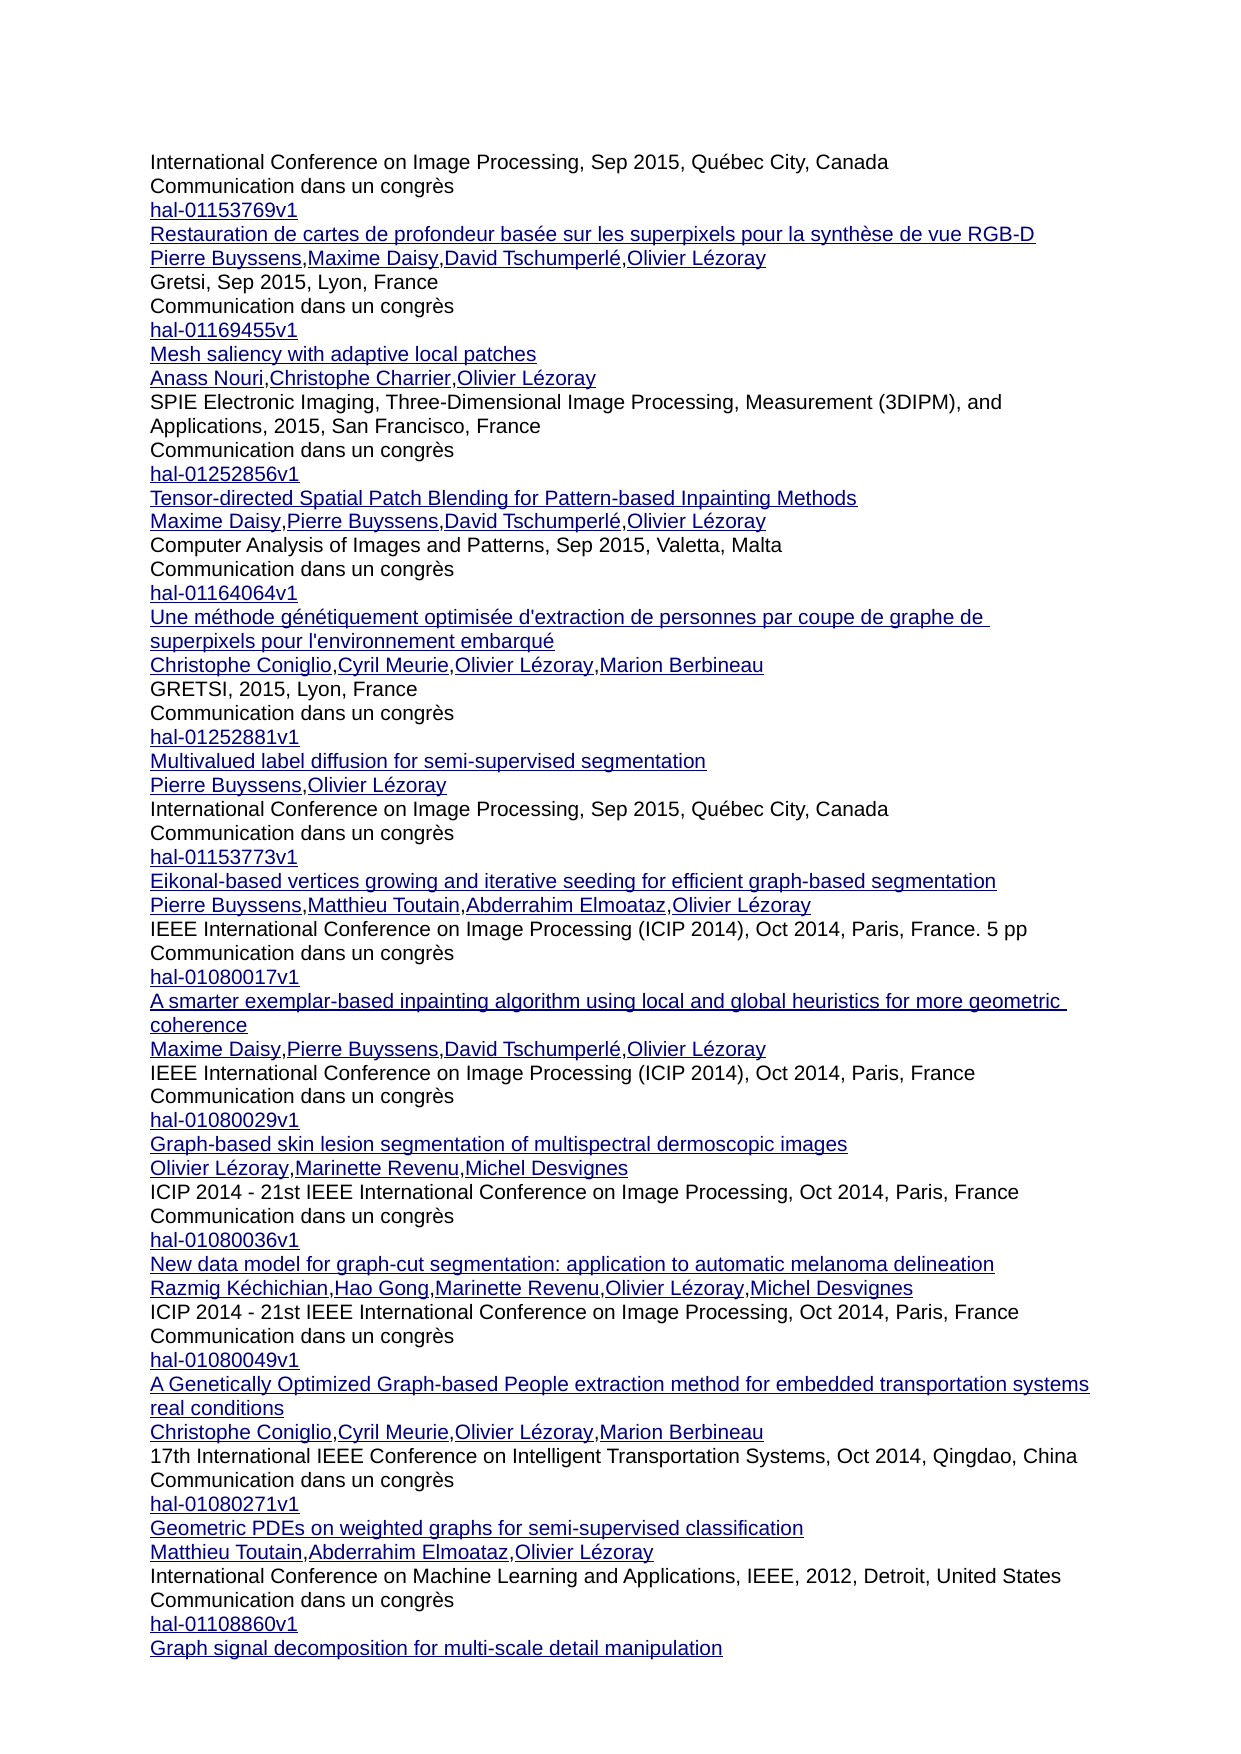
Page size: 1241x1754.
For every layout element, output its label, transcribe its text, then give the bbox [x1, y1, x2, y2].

table_cell Tensor-directed Spatial Patch Blending for Pattern-based Inpainting Methods Maxime Daisy,Pierre Buyssens,David Tschumperlé,Olivier Lézoray Computer Analysis of Images and Patterns, Sep 2015, Valetta, Malta Communication dans un congrès hal-01164064v1 [150, 485, 1090, 605]
table_cell Mesh saliency with adaptive local patches Anass Nouri,Christophe Charrier,Olivier Lézoray SPIE Electronic Imaging, Three-Dimensional Image Processing, Measurement (3DIPM), and Applications, 2015, San Francisco, France Communication dans un congrès hal-01252856v1 [150, 342, 1090, 485]
table_cell Geometric PDEs on weighted graphs for semi-supervised classification Matthieu Toutain,Abderrahim Elmoataz,Olivier Lézoray International Conference on Machine Learning and Applications, IEEE, 2012, Detroit, United States Communication dans un congrès hal-01108860v1 [150, 1516, 1090, 1635]
table_cell Graph signal decomposition for multi-scale detail manipulation [150, 1635, 1090, 1659]
table_cell Multivalued label diffusion for semi-supervised segmentation Pierre Buyssens,Olivier Lézoray International Conference on Image Processing, Sep 2015, Québec City, Canada Communication dans un congrès hal-01153773v1 [150, 749, 1090, 869]
table_cell A Genetically Optimized Graph-based People extraction method for embedded transportation systems [150, 1372, 1090, 1393]
table_cell Eikonal-based vertices growing and iterative seeding for efficient graph-based segmentation Pierre Buyssens,Matthieu Toutain,Abderrahim Elmoataz,Olivier Lézoray IEEE International Conference on Image Processing (ICIP 2014), Oct 2014, Paris, France. 5 pp Communication dans un congrès hal-01080017v1 [150, 869, 1090, 988]
table_cell Une méthode génétiquement optimisée d'extraction de personnes par coupe de graphe de superpixels pour l'environnement embarqué Christophe Coniglio,Cyril Meurie,Olivier Lézoray,Marion Berbineau GRETSI, 2015, Lyon, France Communication dans un congrès hal-01252881v1 [150, 605, 1090, 749]
table_cell International Conference on Image Processing, Sep 2015, Québec City, Canada Communication dans un congrès hal-01153769v1 [150, 150, 1090, 222]
table_cell Graph-based skin lesion segmentation of multispectral dermoscopic images Olivier Lézoray,Marinette Revenu,Michel Desvignes ICIP 2014 - 21st IEEE International Conference on Image Processing, Oct 2014, Paris, France Communication dans un congrès hal-01080036v1 [150, 1132, 1090, 1252]
table_cell Restauration de cartes de profondeur basée sur les superpixels pour la synthèse de vue RGB-D Pierre Buyssens,Maxime Daisy,David Tschumperlé,Olivier Lézoray Gretsi, Sep 2015, Lyon, France Communication dans un congrès hal-01169455v1 [150, 222, 1090, 342]
table_cell New data model for graph-cut segmentation: application to automatic melanoma delineation Razmig Kéchichian,Hao Gong,Marinette Revenu,Olivier Lézoray,Michel Desvignes ICIP 2014 - 21st IEEE International Conference on Image Processing, Oct 2014, Paris, France Communication dans un congrès hal-01080049v1 [150, 1252, 1090, 1372]
table_cell A smarter exemplar-based inpainting algorithm using local and global heuristics for more geometric coherence Maxime Daisy,Pierre Buyssens,David Tschumperlé,Olivier Lézoray IEEE International Conference on Image Processing (ICIP 2014), Oct 2014, Paris, France Communication dans un congrès hal-01080029v1 [150, 989, 1090, 1132]
table_cell real conditions Christophe Coniglio,Cyril Meurie,Olivier Lézoray,Marion Berbineau 17th International IEEE Conference on Intelligent Transportation Systems, Oct 2014, Qingdao, China Communication dans un congrès hal-01080271v1 [150, 1394, 1090, 1516]
